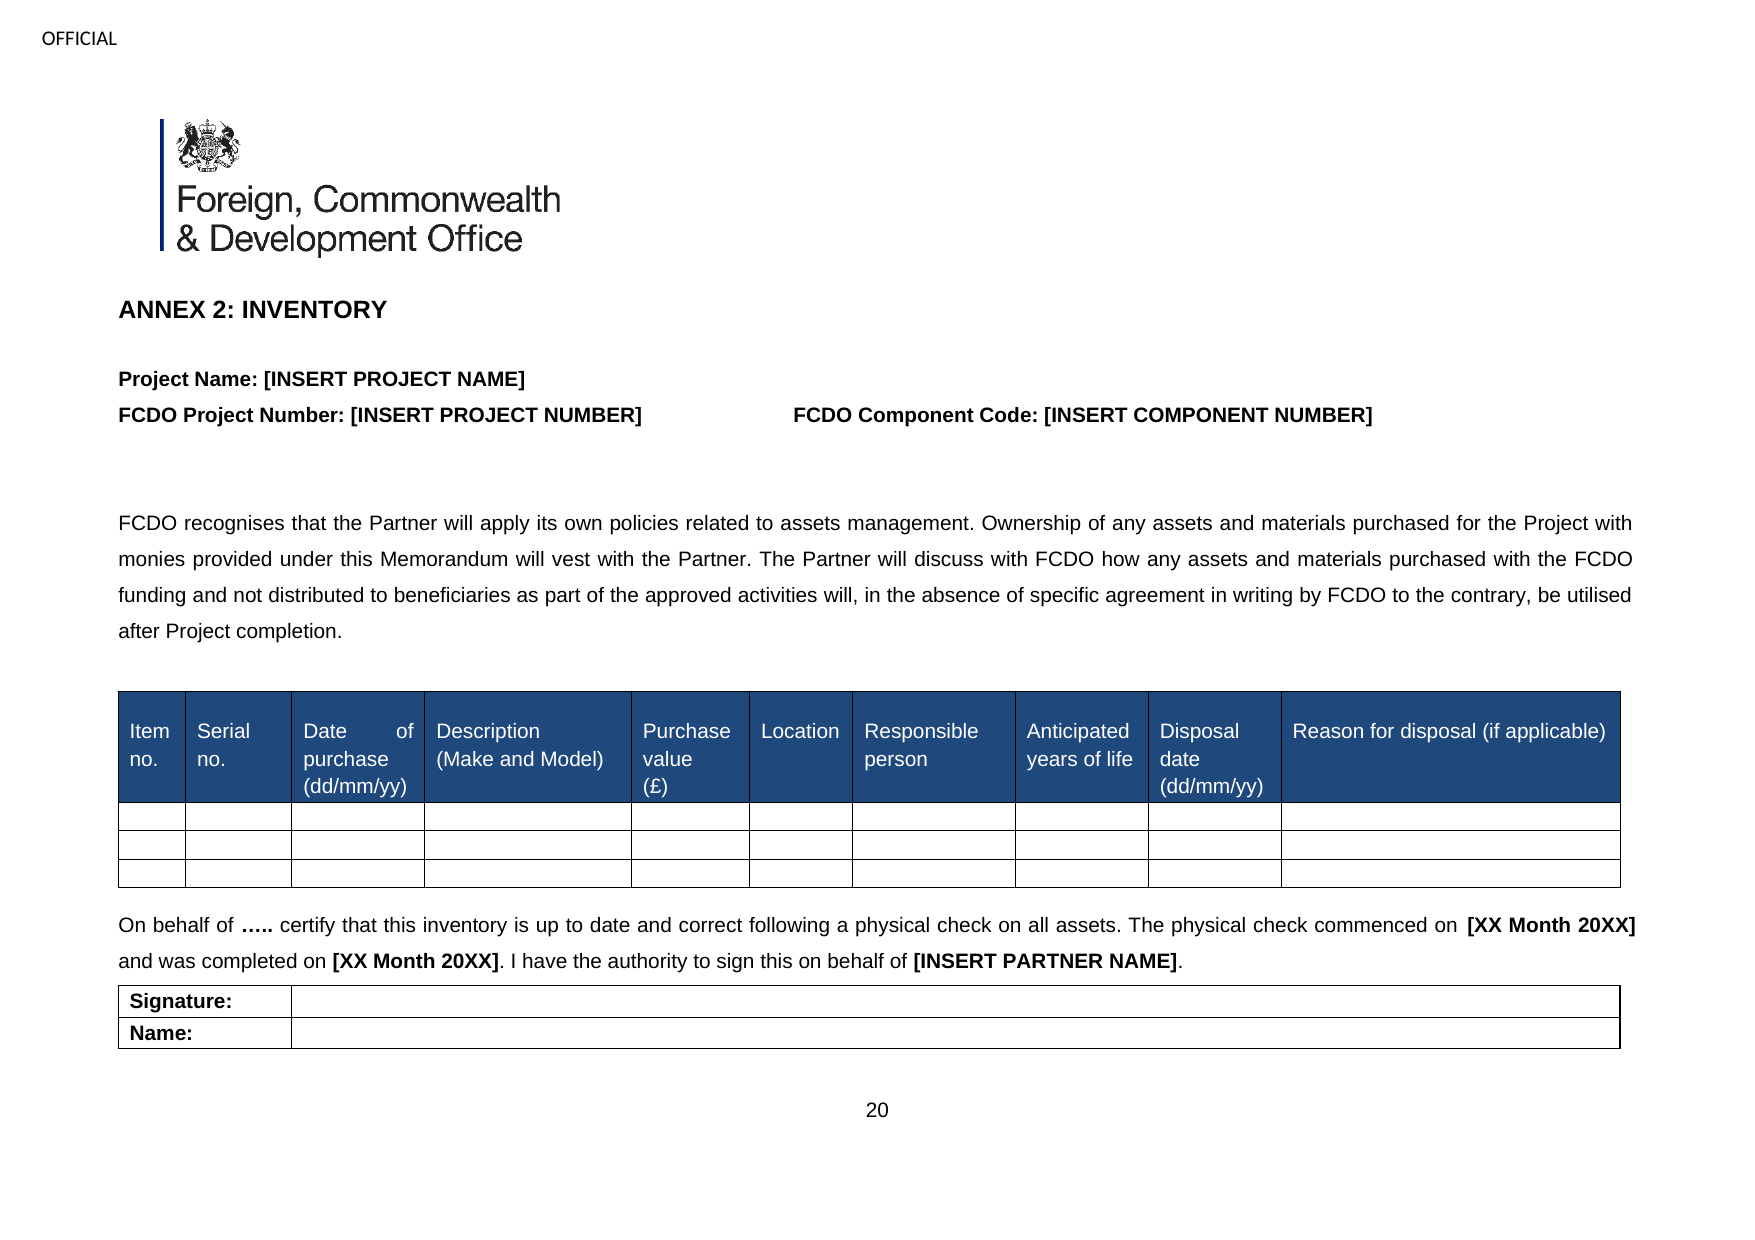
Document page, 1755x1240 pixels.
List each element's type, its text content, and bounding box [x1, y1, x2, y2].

table_cell [1149, 831, 1281, 859]
table_header Serial no. [186, 692, 291, 802]
subtitle ANNEX 2: INVENTORY [118, 295, 1636, 324]
table_cell [853, 803, 1015, 830]
table_cell [119, 831, 185, 859]
table_header Location [750, 692, 852, 802]
table_header Anticipated years of life [1016, 692, 1148, 802]
table_cell [292, 831, 424, 859]
text On behalf of ….. certify that this inventory is up to date and correct following a physical check on all assets. The physical check commenced on [XX Month 20XX] and was completed on [XX Month 20XX]. I have the authority to sign this on behalf of [INSERT PARTNER NAME]. [118, 913, 1636, 973]
table_cell [292, 860, 424, 887]
table_header Signature: [119, 986, 291, 1017]
table_header Date of purchase (dd/mm/yy) [292, 692, 424, 802]
table_cell [1149, 860, 1281, 887]
table_cell [292, 803, 424, 830]
text FCDO Project Number: [INSERT PROJECT NUMBER] FCDO Component Code: [INSERT COMPONENT NUMBER] [118, 403, 1636, 427]
table_cell Name: [119, 1018, 291, 1048]
table_cell [1282, 860, 1620, 887]
table_cell [853, 831, 1015, 859]
table_header Description (Make and Model) [425, 692, 631, 802]
table_cell [750, 831, 852, 859]
table_cell [750, 860, 852, 887]
table_cell [632, 860, 749, 887]
table_cell [186, 831, 291, 859]
table_header Reason for disposal (if applicable) [1282, 692, 1620, 802]
table_cell [1016, 831, 1148, 859]
table_cell [632, 831, 749, 859]
table_cell [425, 831, 631, 859]
table_cell [186, 803, 291, 830]
table_header Responsible person [853, 692, 1015, 802]
table_cell [750, 803, 852, 830]
table_cell [1282, 831, 1620, 859]
text FCDO recognises that the Partner will apply its own policies related to assets management. Ownership of any assets and materials purchased for the Project with monies provided under this Memorandum will vest with the Partner. The Partner will discuss with FCDO how any assets and materials purchased with the FCDO funding and not distributed to beneficiaries as part of the approved activities will, in the absence of specific agreement in writing by FCDO to the contrary, be utilised after Project completion. [118, 511, 1636, 643]
table_cell [853, 860, 1015, 887]
table_cell [292, 1018, 1619, 1048]
table_cell [1016, 860, 1148, 887]
table_header Purchase value (£) [632, 692, 749, 802]
table_header Disposal date (dd/mm/yy) [1149, 692, 1281, 802]
table_cell [425, 860, 631, 887]
table_cell [1282, 803, 1620, 830]
table_cell [119, 860, 185, 887]
table_cell [1149, 803, 1281, 830]
table_cell [1016, 803, 1148, 830]
table_cell [632, 803, 749, 830]
text Project Name: [INSERT PROJECT NAME] [118, 367, 1636, 391]
table_cell [119, 803, 185, 830]
table_header Item no. [119, 692, 185, 802]
table_header [292, 986, 1619, 1017]
table_cell [186, 860, 291, 887]
table_cell [425, 803, 631, 830]
